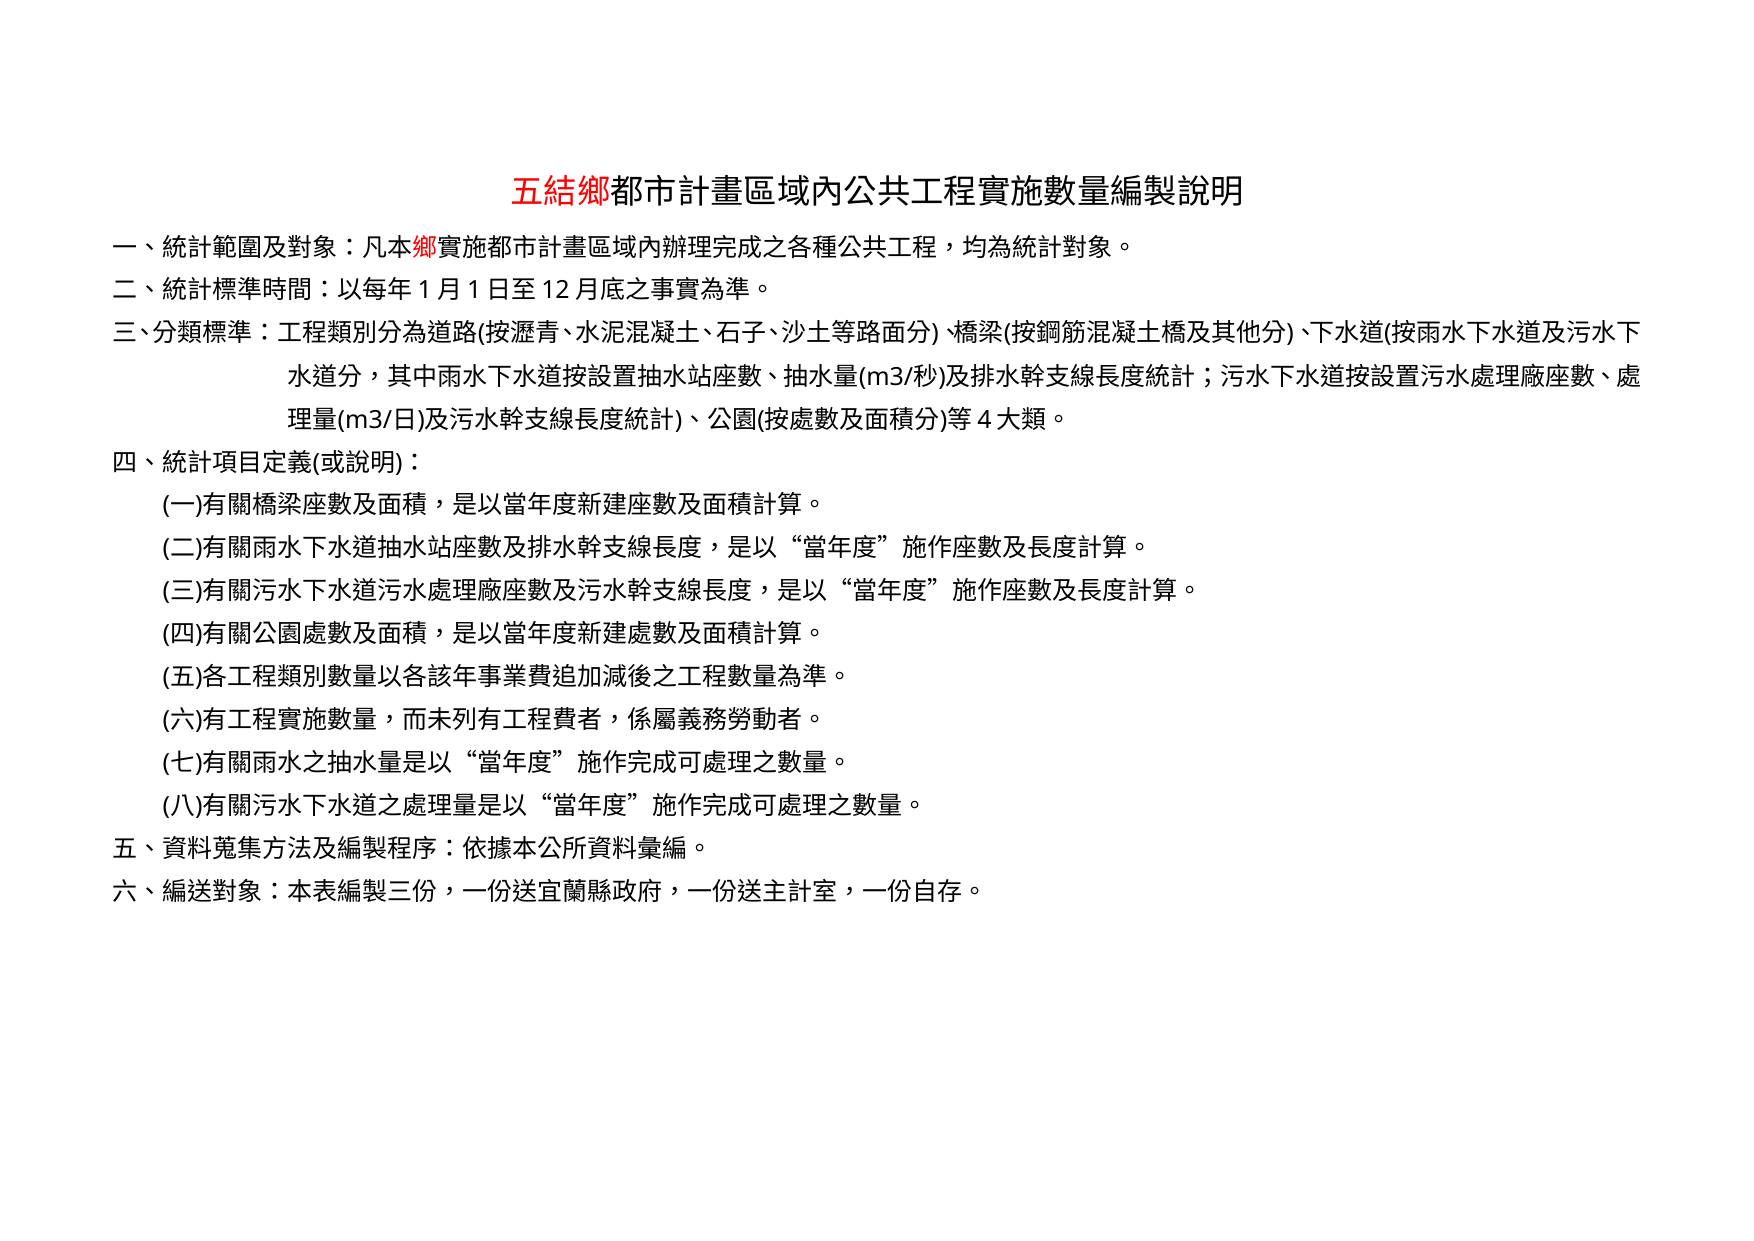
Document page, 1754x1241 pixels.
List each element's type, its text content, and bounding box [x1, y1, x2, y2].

text 四、統計項目定義(或說明)： [112, 441, 1641, 479]
text 五結鄉都市計畫區域內公共工程實施數量編製說明 [112, 151, 1641, 226]
text (五)各工程類別數量以各該年事業費追加減後之工程數量為準。 [162, 656, 1641, 693]
text (二)有關雨水下水道抽水站座數及排水幹支線長度，是以“當年度”施作座數及長度計算。 [162, 527, 1641, 565]
text (六)有工程實施數量，而未列有工程費者，係屬義務勞動者。 [162, 699, 1641, 736]
text (八)有關污水下水道之處理量是以“當年度”施作完成可處理之數量。 [162, 785, 1641, 822]
text (三)有關污水下水道污水處理廠座數及污水幹支線長度，是以“當年度”施作座數及長度計算。 [162, 570, 1641, 608]
text 六、編送對象：本表編製三份，一份送宜蘭縣政府，一份送主計室，一份自存。 [112, 871, 1641, 908]
text 三、分類標準：工程類別分為道路(按瀝青、水泥混凝土、石子、沙土等路面分)、橋梁(按鋼筋混凝土橋及其他分)、下水道(按雨水下水道及污水下水道分，其中雨水下水道按設置抽水站座數、抽水量(m3/秒)及排水幹支線長度統計；污水下水道按設置污水處理廠座數、處理量(m3/日)及污水幹支線長度統計)、公園(按處數及面積分)等4大類。 [112, 312, 1641, 436]
text (七)有關雨水之抽水量是以“當年度”施作完成可處理之數量。 [162, 742, 1641, 779]
text 一、統計範圍及對象：凡本鄉實施都市計畫區域內辦理完成之各種公共工程，均為統計對象。 [112, 226, 1641, 264]
text (四)有關公園處數及面積，是以當年度新建處數及面積計算。 [162, 613, 1641, 651]
text (一)有關橋梁座數及面積，是以當年度新建座數及面積計算。 [162, 484, 1641, 522]
text 五、資料蒐集方法及編製程序：依據本公所資料彙編。 [112, 828, 1641, 865]
text 二、統計標準時間：以每年1月1日至12月底之事實為準。 [112, 269, 1641, 307]
